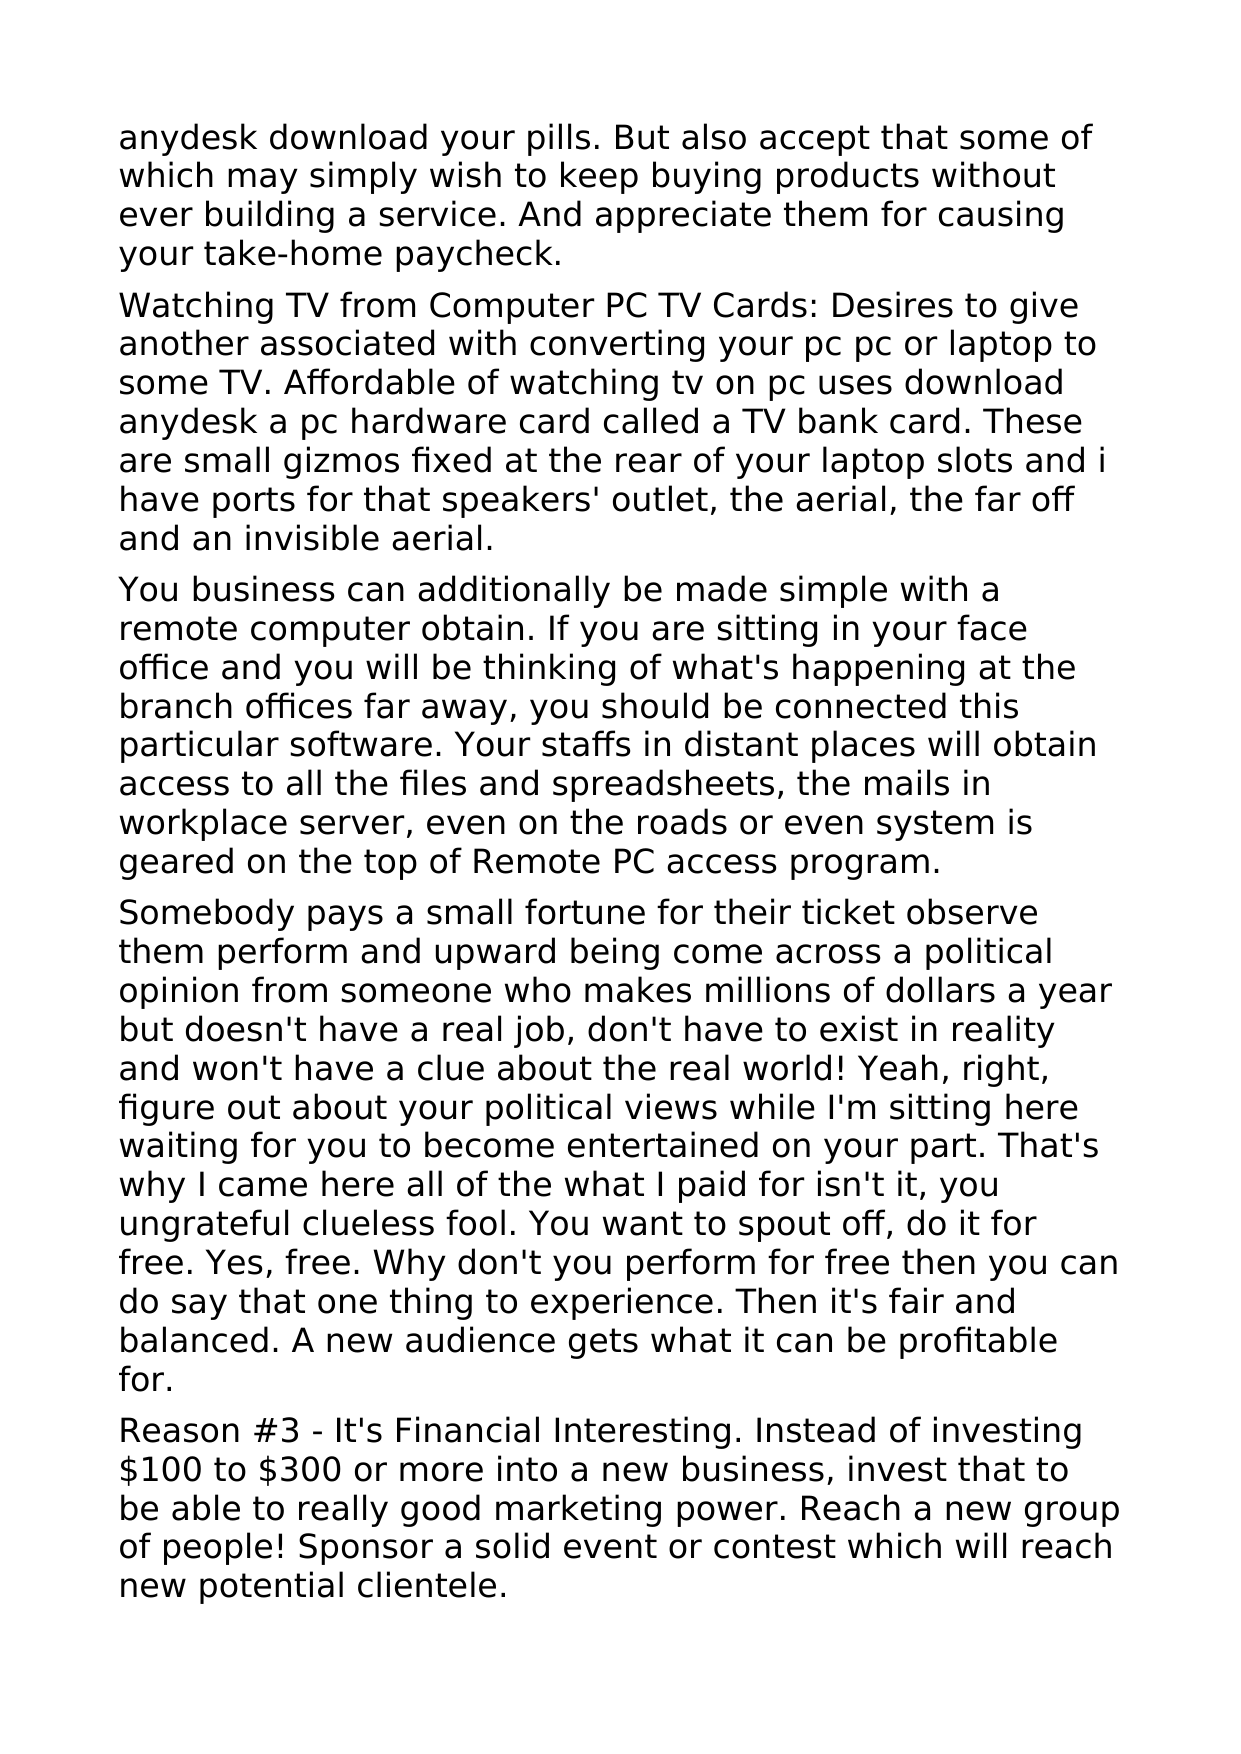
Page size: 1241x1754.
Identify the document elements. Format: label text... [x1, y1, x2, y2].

text Reason #3 - It's Financial Interesting. Instead of investing $100 to $300 or more into a new business, invest that to be able to really good marketing power. Reach a new group of people! Sponsor a solid event or contest which will reach new potential clientele. [118, 1411, 1122, 1606]
text Watching TV from Computer PC TV Cards: Desires to give another associated with converting your pc pc or laptop to some TV. Affordable of watching tv on pc uses download anydesk a pc hardware card called a TV bank card. These are small gizmos fixed at the rear of your laptop slots and i have ports for that speakers' outlet, the aerial, the far off and an invisible aerial. [118, 286, 1122, 558]
text Somebody pays a small fortune for their ticket observe them perform and upward being come across a political opinion from someone who makes millions of dollars a year but doesn't have a real job, don't have to exist in reality and won't have a clue about the real world! Yeah, right, figure out about your political views while I'm sitting here waiting for you to become entertained on your part. That's why I came here all of the what I paid for isn't it, you ungrateful clueless fool. You want to spout off, do it for free. Yes, free. Why don't you perform for free then you can do say that one thing to experience. Then it's fair and balanced. A new audience gets what it can be profitable for. [118, 894, 1122, 1399]
text You business can additionally be made simple with a remote computer obtain. If you are sitting in your face office and you will be thinking of what's happening at the branch offices far away, you should be connected this particular software. Your staffs in distant places will obtain access to all the files and spreadsheets, the mails in workplace server, even on the roads or even system is geared on the top of Remote PC access program. [118, 571, 1122, 881]
text anydesk download your pills. But also accept that some of which may simply wish to keep buying products without ever building a service. And appreciate them for causing your take-home paycheck. [118, 118, 1122, 273]
